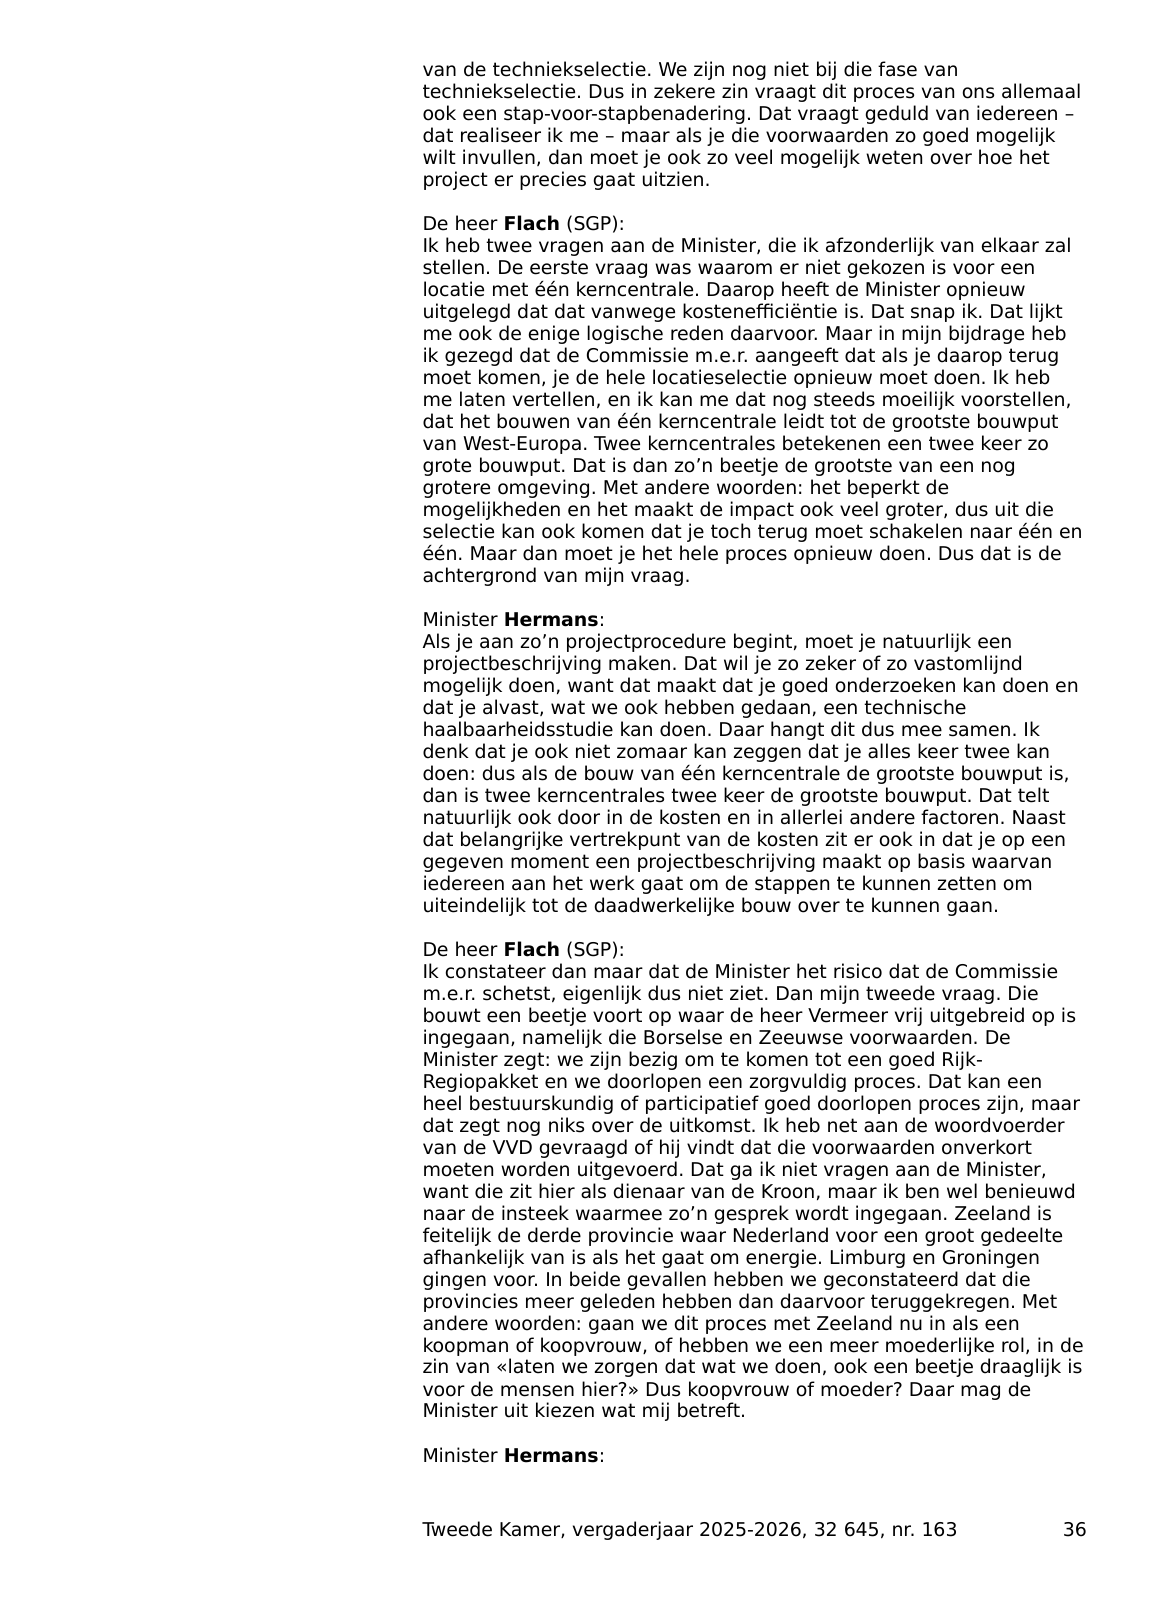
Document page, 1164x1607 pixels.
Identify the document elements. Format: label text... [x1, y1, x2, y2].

text Ik heb twee vragen aan de Minister, die ik afzonderlijk van elkaar zal stellen. De eerste vraag was waarom er niet gekozen is voor een locatie met één kerncentrale. Daarop heeft de Minister opnieuw uitgelegd dat dat vanwege kostenefficiëntie is. Dat snap ik. Dat lijkt me ook de enige logische reden daarvoor. Maar in mijn bijdrage heb ik gezegd dat de Commissie m.e.r. aangeeft dat als je daarop terug moet komen, je de hele locatieselectie opnieuw moet doen. Ik heb me laten vertellen, en ik kan me dat nog steeds moeilijk voorstellen, dat het bouwen van één kerncentrale leidt tot de grootste bouwput van West-Europa. Twee kerncentrales betekenen een twee keer zo grote bouwput. Dat is dan zo’n beetje de grootste van een nog grotere omgeving. Met andere woorden: het beperkt de mogelijkheden en het maakt de impact ook veel groter, dus uit die selectie kan ook komen dat je toch terug moet schakelen naar één en één. Maar dan moet je het hele proces opnieuw doen. Dus dat is de achtergrond van mijn vraag. [422, 235, 1087, 587]
text De heer Flach (SGP): [422, 939, 1087, 961]
text Ik constateer dan maar dat de Minister het risico dat de Commissie m.e.r. schetst, eigenlijk dus niet ziet. Dan mijn tweede vraag. Die bouwt een beetje voort op waar de heer Vermeer vrij uitgebreid op is ingegaan, namelijk die Borselse en Zeeuwse voorwaarden. De Minister zegt: we zijn bezig om te komen tot een goed Rijk-Regiopakket en we doorlopen een zorgvuldig proces. Dat kan een heel bestuurskundig of participatief goed doorlopen proces zijn, maar dat zegt nog niks over de uitkomst. Ik heb net aan de woordvoerder van de VVD gevraagd of hij vindt dat die voorwaarden onverkort moeten worden uitgevoerd. Dat ga ik niet vragen aan de Minister, want die zit hier als dienaar van de Kroon, maar ik ben wel benieuwd naar de insteek waarmee zo’n gesprek wordt ingegaan. Zeeland is feitelijk de derde provincie waar Nederland voor een groot gedeelte afhankelijk van is als het gaat om energie. Limburg en Groningen gingen voor. In beide gevallen hebben we geconstateerd dat die provincies meer geleden hebben dan daarvoor teruggekregen. Met andere woorden: gaan we dit proces met Zeeland nu in als een koopman of koopvrouw, of hebben we een meer moederlijke rol, in de zin van «laten we zorgen dat wat we doen, ook een beetje draaglijk is voor de mensen hier?» Dus koopvrouw of moeder? Daar mag de Minister uit kiezen wat mij betreft. [422, 961, 1087, 1422]
text Minister Hermans: [422, 609, 1087, 631]
text De heer Flach (SGP): [422, 213, 1087, 235]
text Als je aan zo’n projectprocedure begint, moet je natuurlijk een projectbeschrijving maken. Dat wil je zo zeker of zo vastomlijnd mogelijk doen, want dat maakt dat je goed onderzoeken kan doen en dat je alvast, wat we ook hebben gedaan, een technische haalbaarheidsstudie kan doen. Daar hangt dit dus mee samen. Ik denk dat je ook niet zomaar kan zeggen dat je alles keer twee kan doen: dus als de bouw van één kerncentrale de grootste bouwput is, dan is twee kerncentrales twee keer de grootste bouwput. Dat telt natuurlijk ook door in de kosten en in allerlei andere factoren. Naast dat belangrijke vertrekpunt van de kosten zit er ook in dat je op een gegeven moment een projectbeschrijving maakt op basis waarvan iedereen aan het werk gaat om de stappen te kunnen zetten om uiteindelijk tot de daadwerkelijke bouw over te kunnen gaan. [422, 631, 1087, 917]
text Minister Hermans: [422, 1444, 1087, 1467]
text van de techniekselectie. We zijn nog niet bij die fase van techniekselectie. Dus in zekere zin vraagt dit proces van ons allemaal ook een stap-voor-stapbenadering. Dat vraagt geduld van iedereen – dat realiseer ik me – maar als je die voorwaarden zo goed mogelijk wilt invullen, dan moet je ook zo veel mogelijk weten over hoe het project er precies gaat uitzien. [422, 59, 1087, 191]
